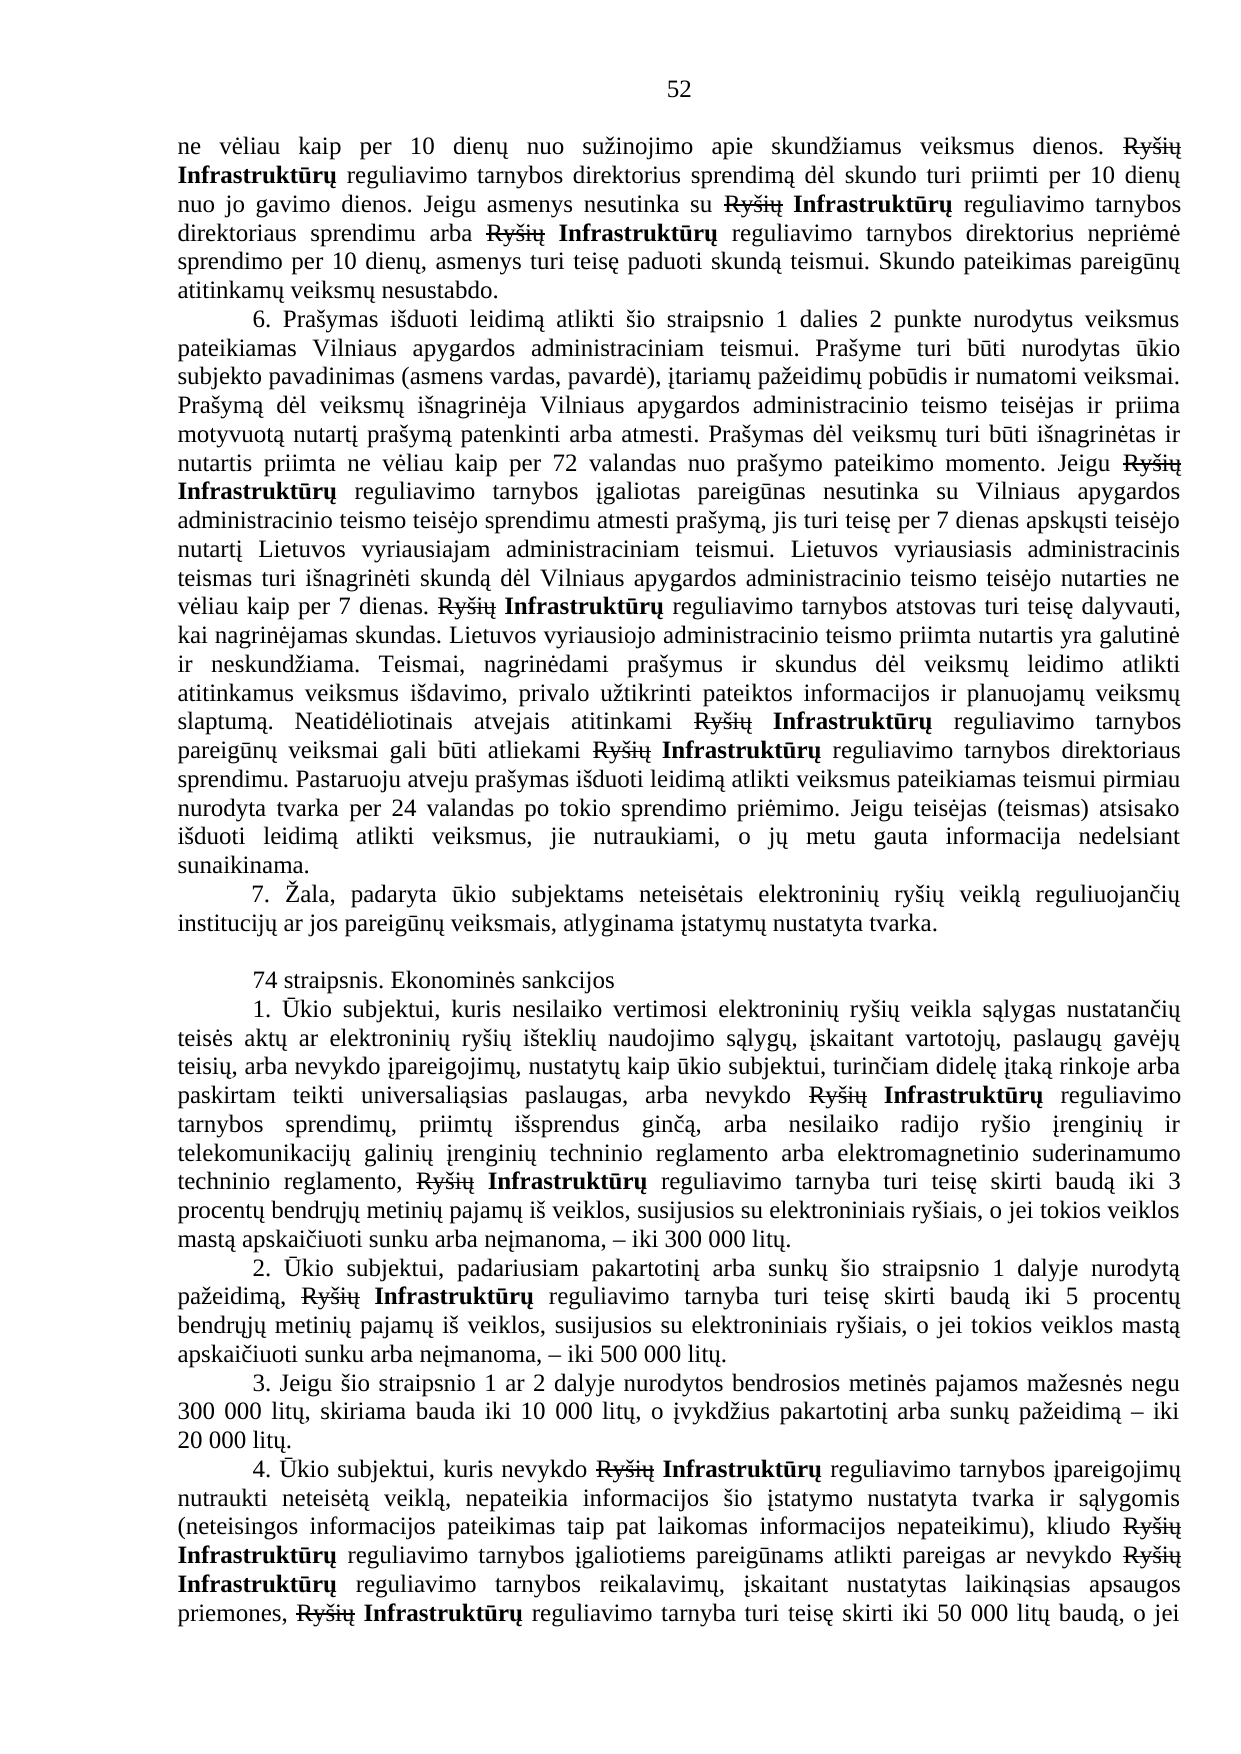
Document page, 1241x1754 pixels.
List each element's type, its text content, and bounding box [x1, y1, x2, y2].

text 6. Prašymas išduoti leidimą atlikti šio straipsnio 1 dalies 2 punkte nurodytus veiksmus pateikiamas Vilniaus apygardos administraciniam teismui. Prašyme turi būti nurodytas ūkio subjekto pavadinimas (asmens vardas, pavardė), įtariamų pažeidimų pobūdis ir numatomi veiksmai. Prašymą dėl veiksmų išnagrinėja Vilniaus apygardos administracinio teismo teisėjas ir priima motyvuotą nutartį prašymą patenkinti arba atmesti. Prašymas dėl veiksmų turi būti išnagrinėtas ir nutartis priimta ne vėliau kaip per 72 valandas nuo prašymo pateikimo momento. Jeigu Ryšių Infrastruktūrų reguliavimo tarnybos įgaliotas pareigūnas nesutinka su Vilniaus apygardos administracinio teismo teisėjo sprendimu atmesti prašymą, jis turi teisę per 7 dienas apskųsti teisėjo nutartį Lietuvos vyriausiajam administraciniam teismui. Lietuvos vyriausiasis administracinis teismas turi išnagrinėti skundą dėl Vilniaus apygardos administracinio teismo teisėjo nutarties ne vėliau kaip per 7 dienas. Ryšių Infrastruktūrų reguliavimo tarnybos atstovas turi teisę dalyvauti, kai nagrinėjamas skundas. Lietuvos vyriausiojo administracinio teismo priimta nutartis yra galutinė ir neskundžiama. Teismai, nagrinėdami prašymus ir skundus dėl veiksmų leidimo atlikti atitinkamus veiksmus išdavimo, privalo užtikrinti pateiktos informacijos ir planuojamų veiksmų slaptumą. Neatidėliotinais atvejais atitinkami Ryšių Infrastruktūrų reguliavimo tarnybos pareigūnų veiksmai gali būti atliekami Ryšių Infrastruktūrų reguliavimo tarnybos direktoriaus sprendimu. Pastaruoju atveju prašymas išduoti leidimą atlikti veiksmus pateikiamas teismui pirmiau nurodyta tvarka per 24 valandas po tokio sprendimo priėmimo. Jeigu teisėjas (teismas) atsisako išduoti leidimą atlikti veiksmus, jie nutraukiami, o jų metu gauta informacija nedelsiant sunaikinama. [177, 304, 1181, 879]
text 7. Žala, padaryta ūkio subjektams neteisėtais elektroninių ryšių veiklą reguliuojančių institucijų ar jos pareigūnų veiksmais, atlyginama įstatymų nustatyta tvarka. [177, 879, 1181, 936]
text 4. Ūkio subjektui, kuris nevykdo Ryšių Infrastruktūrų reguliavimo tarnybos įpareigojimų nutraukti neteisėtą veiklą, nepateikia informacijos šio įstatymo nustatyta tvarka ir sąlygomis (neteisingos informacijos pateikimas taip pat laikomas informacijos nepateikimu), kliudo Ryšių Infrastruktūrų reguliavimo tarnybos įgaliotiems pareigūnams atlikti pareigas ar nevykdo Ryšių Infrastruktūrų reguliavimo tarnybos reikalavimų, įskaitant nustatytas laikinąsias apsaugos priemones, Ryšių Infrastruktūrų reguliavimo tarnyba turi teisę skirti iki 50 000 litų baudą, o jei [177, 1454, 1181, 1626]
text 3. Jeigu šio straipsnio 1 ar 2 dalyje nurodytos bendrosios metinės pajamos mažesnės negu 300 000 litų, skiriama bauda iki 10 000 litų, o įvykdžius pakartotinį arba sunkų pažeidimą – iki 20 000 litų. [177, 1368, 1181, 1454]
text 2. Ūkio subjektui, padariusiam pakartotinį arba sunkų šio straipsnio 1 dalyje nurodytą pažeidimą, Ryšių Infrastruktūrų reguliavimo tarnyba turi teisę skirti baudą iki 5 procentų bendrųjų metinių pajamų iš veiklos, susijusios su elektroniniais ryšiais, o jei tokios veiklos mastą apskaičiuoti sunku arba neįmanoma, – iki 500 000 litų. [177, 1253, 1181, 1368]
text ne vėliau kaip per 10 dienų nuo sužinojimo apie skundžiamus veiksmus dienos. Ryšių Infrastruktūrų reguliavimo tarnybos direktorius sprendimą dėl skundo turi priimti per 10 dienų nuo jo gavimo dienos. Jeigu asmenys nesutinka su Ryšių Infrastruktūrų reguliavimo tarnybos direktoriaus sprendimu arba Ryšių Infrastruktūrų reguliavimo tarnybos direktorius nepriėmė sprendimo per 10 dienų, asmenys turi teisę paduoti skundą teismui. Skundo pateikimas pareigūnų atitinkamų veiksmų nesustabdo. [177, 131, 1181, 304]
text 74 straipsnis. Ekonominės sankcijos [177, 965, 1181, 994]
text 1. Ūkio subjektui, kuris nesilaiko vertimosi elektroninių ryšių veikla sąlygas nustatančių teisės aktų ar elektroninių ryšių išteklių naudojimo sąlygų, įskaitant vartotojų, paslaugų gavėjų teisių, arba nevykdo įpareigojimų, nustatytų kaip ūkio subjektui, turinčiam didelę įtaką rinkoje arba paskirtam teikti universaliąsias paslaugas, arba nevykdo Ryšių Infrastruktūrų reguliavimo tarnybos sprendimų, priimtų išsprendus ginčą, arba nesilaiko radijo ryšio įrenginių ir telekomunikacijų galinių įrenginių techninio reglamento arba elektromagnetinio suderinamumo techninio reglamento, Ryšių Infrastruktūrų reguliavimo tarnyba turi teisę skirti baudą iki 3 procentų bendrųjų metinių pajamų iš veiklos, susijusios su elektroniniais ryšiais, o jei tokios veiklos mastą apskaičiuoti sunku arba neįmanoma, – iki 300 000 litų. [177, 994, 1181, 1253]
